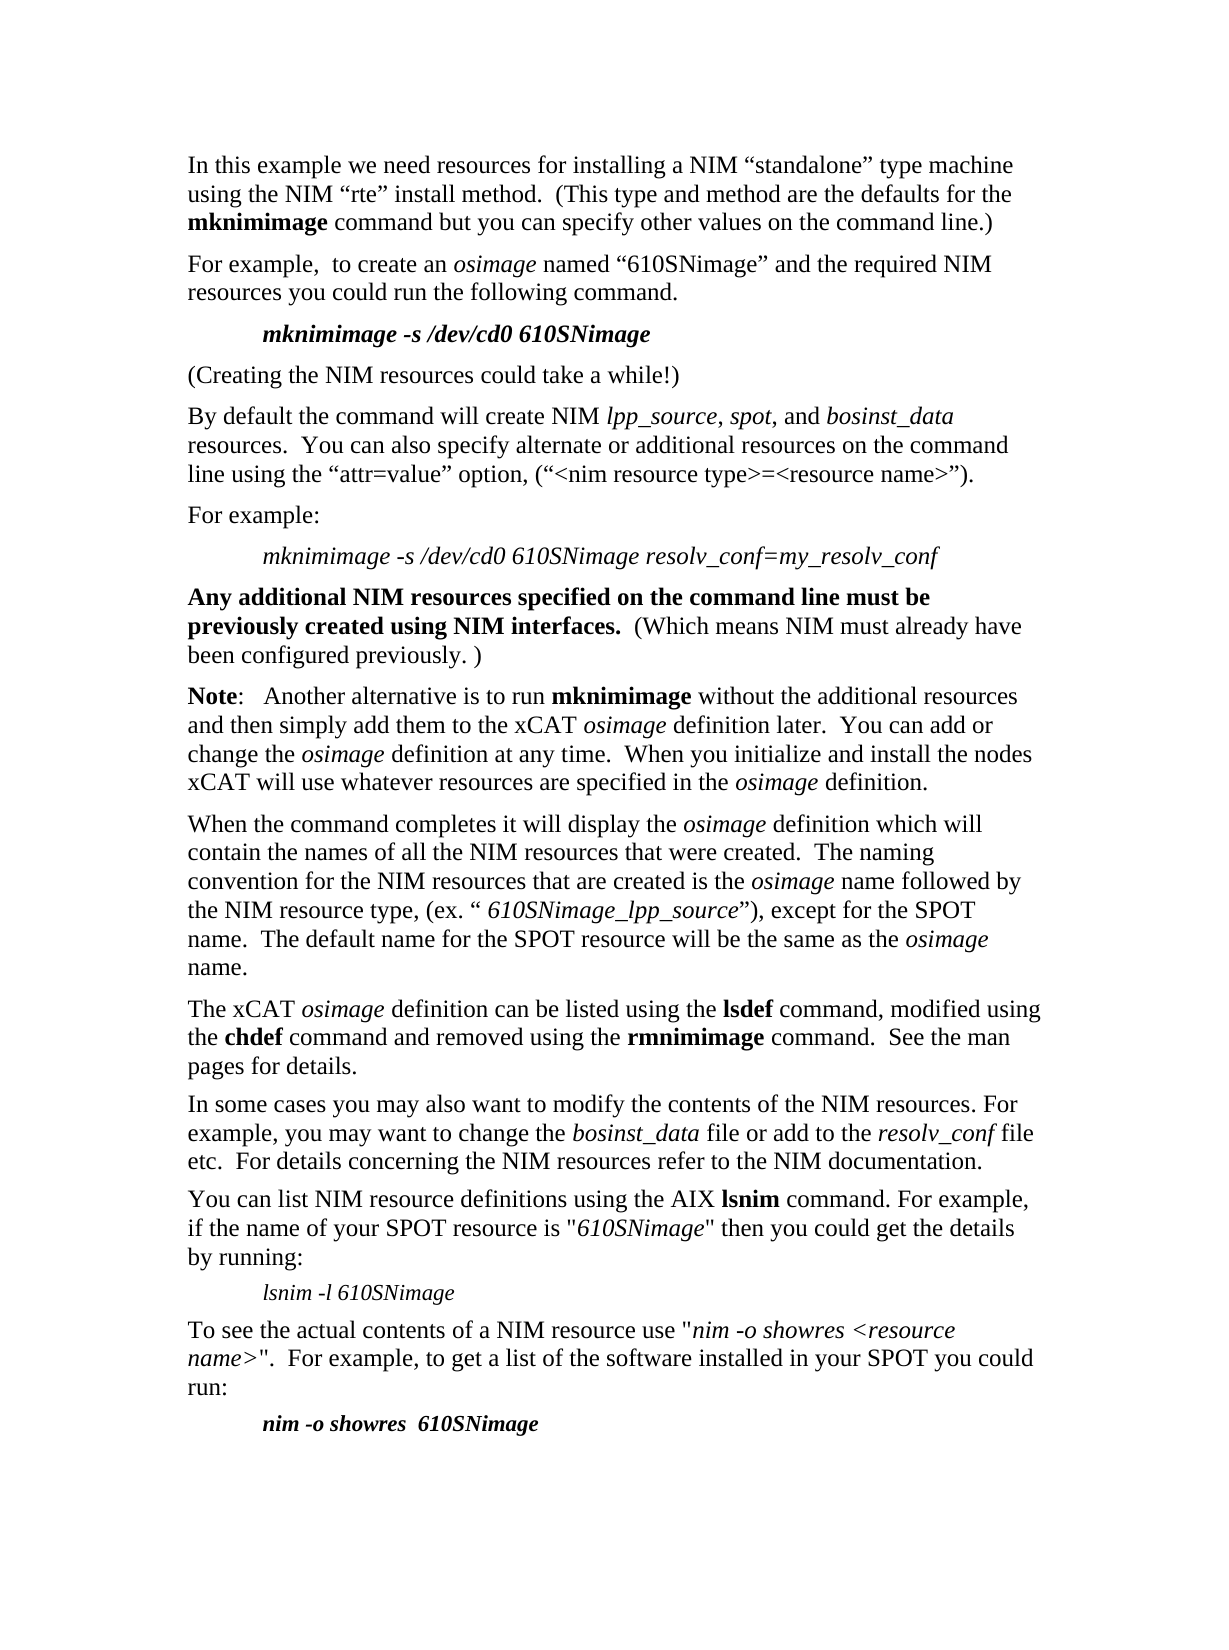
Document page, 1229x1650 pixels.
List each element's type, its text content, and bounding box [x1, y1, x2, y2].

text When the command completes it will display the osimage definition which will contain the names of all the NIM resources that were created. The naming convention for the NIM resources that are created is the osimage name followed by the NIM resource type, (ex. “ 610SNimage_lpp_source”), except for the SPOT name. The default name for the SPOT resource will be the same as the osimage name. [187, 809, 1041, 981]
text Any additional NIM resources specified on the command line must be previously created using NIM interfaces. (Which means NIM must already have been configured previously. ) [187, 582, 1041, 669]
text For example, to create an osimage named “610SNimage” and the required NIM resources you could run the following command. [187, 249, 1041, 306]
text nim -o showres 610SNimage [187, 1410, 1041, 1436]
text In this example we need resources for installing a NIM “standalone” type machine using the NIM “rte” install method. (This type and method are the defaults for the mknimimage command but you can specify other values on the command line.) [187, 150, 1041, 236]
text In some cases you may also want to modify the contents of the NIM resources. For example, you may want to change the bosinst_data file or add to the resolv_conf file etc. For details concerning the NIM resources refer to the NIM documentation. [187, 1089, 1041, 1175]
text To see the actual contents of a NIM resource use "nim -o showres <resource name>". For example, to get a list of the software installed in your SPOT you could run: [187, 1315, 1041, 1401]
text By default the command will create NIM lpp_source, spot, and bosinst_data resources. You can also specify alternate or additional resources on the command line using the “attr=value” option, (“<nim resource type>=<resource name>”). [187, 401, 1041, 487]
text You can list NIM resource definitions using the AIX lsnim command. For example, if the name of your SPOT resource is "610SNimage" then you could get the details by running: [187, 1184, 1041, 1270]
text The xCAT osimage definition can be listed using the lsdef command, modified using the chdef command and removed using the rmnimimage command. See the man pages for details. [187, 994, 1041, 1080]
text (Creating the NIM resources could take a while!) [187, 360, 1041, 389]
text Note: Another alternative is to run mknimimage without the additional resources and then simply add them to the xCAT osimage definition later. You can add or change the osimage definition at any time. When you initialize and install the nodes xCAT will use whatever resources are specified in the osimage definition. [187, 681, 1041, 796]
text mknimimage -s /dev/cd0 610SNimage [187, 319, 1041, 347]
text mknimimage -s /dev/cd0 610SNimage resolv_conf=my_resolv_conf [187, 541, 1041, 570]
text lsnim -l 610SNimage [187, 1279, 1041, 1306]
text For example: [187, 500, 1041, 529]
